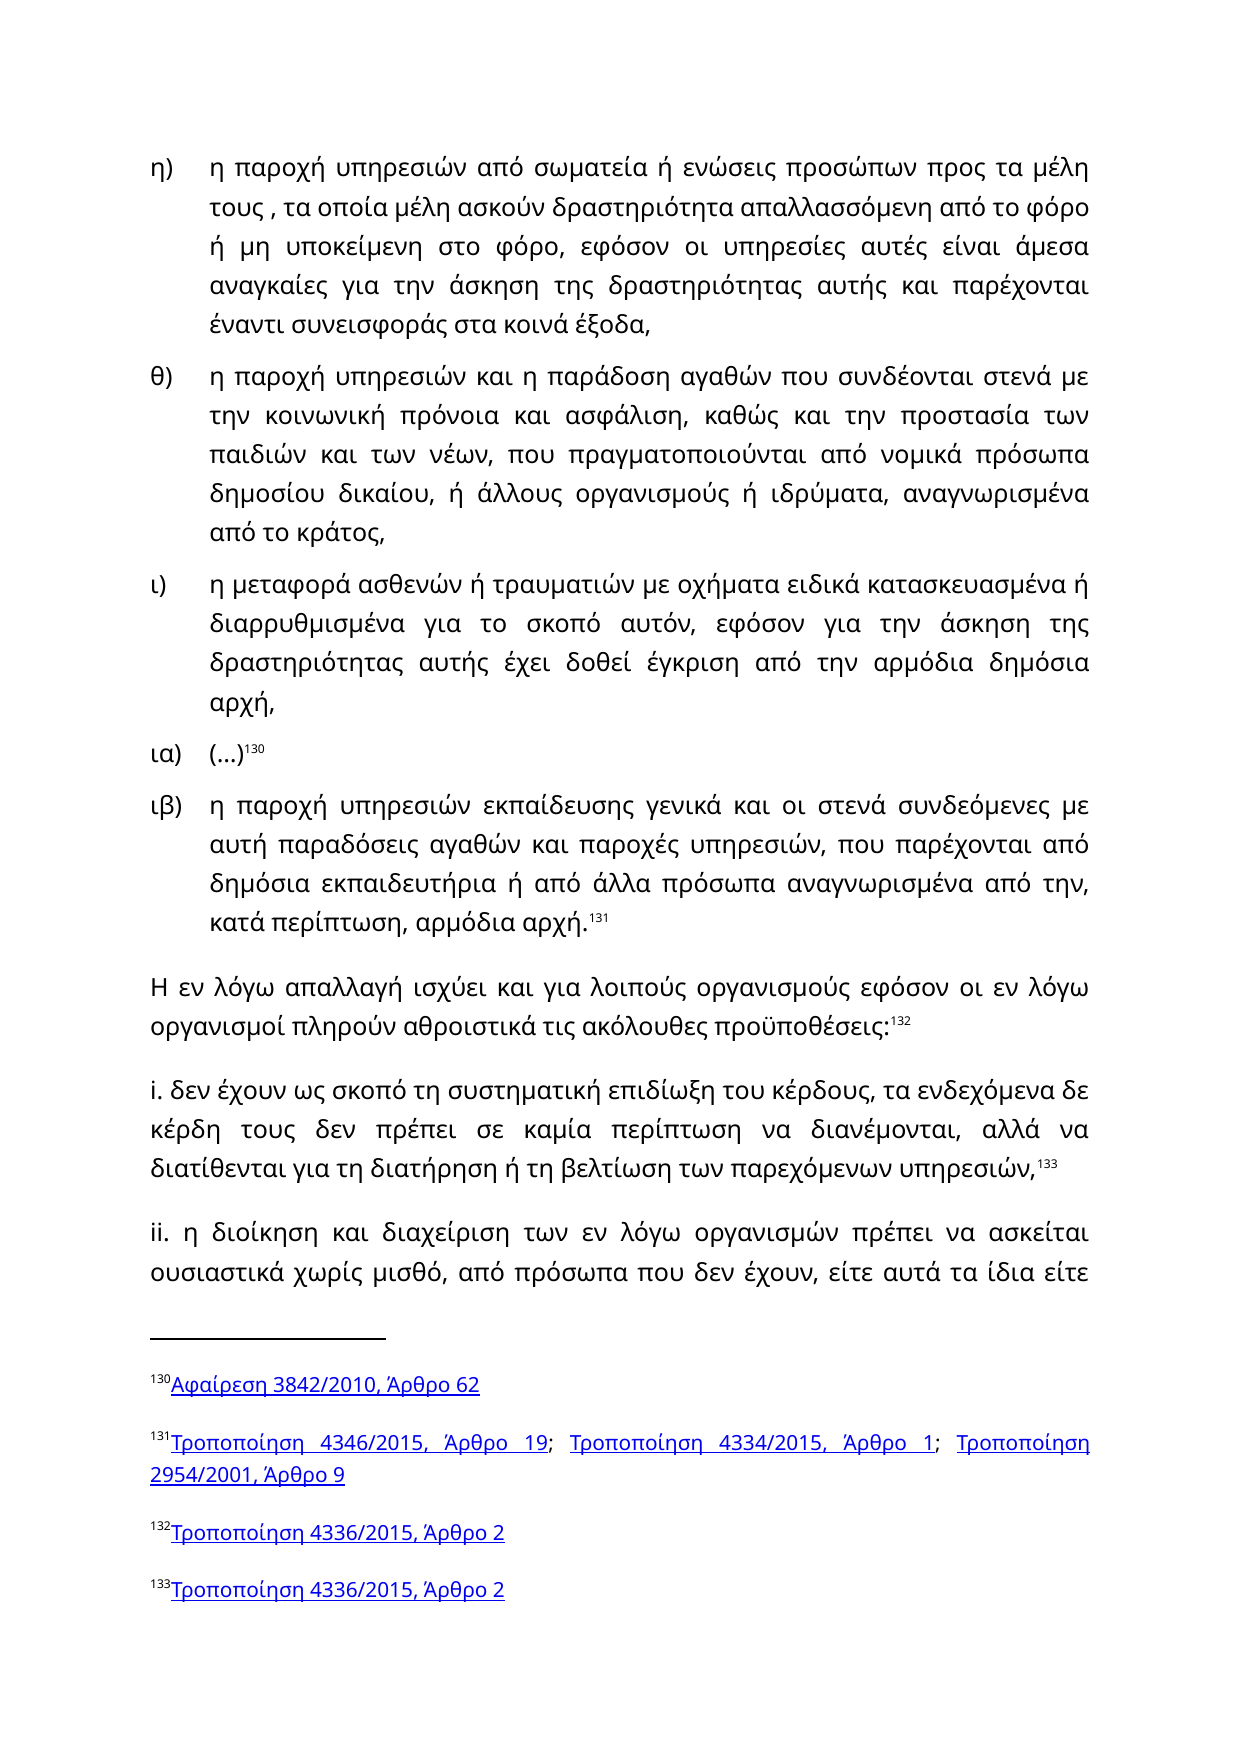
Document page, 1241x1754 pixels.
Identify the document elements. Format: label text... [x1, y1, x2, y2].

text Τροποποίηση 4336/2015, Άρθρο 2 [150, 1518, 1090, 1546]
text Αφαίρεση 3842/2010, Άρθρο 62 [150, 1370, 1090, 1398]
list η) η παροχή υπηρεσιών από σωματεία ή ενώσεις προσώπων προς τα μέλη τους , τα οποία μέλη ασκούν δραστηριότητα απαλλασσόμενη από το φόρο ή μη υποκείμενη στο φόρο, εφόσον οι υπηρεσίες αυτές είναι άμεσα αναγκαίες για την άσκηση της δραστηριότητας αυτής και παρέχονται έναντι συνεισφοράς στα κοινά έξοδα, [150, 150, 1090, 341]
text i. δεν έχουν ως σκοπό τη συστηματική επιδίωξη του κέρδους, τα ενδεχόμενα δε κέρδη τους δεν πρέπει σε καμία περίπτωση να διανέμονται, αλλά να διατίθενται για τη διατήρηση ή τη βελτίωση των παρεχόμενων υπηρεσιών, [150, 1072, 1090, 1185]
text Η εν λόγω απαλλαγή ισχύει και για λοιπούς οργανισμούς εφόσον οι εν λόγω οργανισμοί πληρούν αθροιστικά τις ακόλουθες προϋποθέσεις: [150, 969, 1090, 1042]
text Τροποποίηση 4346/2015, Άρθρο 19; Τροποποίηση 4334/2015, Άρθρο 1; Τροποποίηση 2954/2001, Άρθρο 9 [150, 1428, 1090, 1489]
list ι) η μεταφορά ασθενών ή τραυματιών με οχήματα ειδικά κατασκευασμένα ή διαρρυθμισμένα για το σκοπό αυτόν, εφόσον για την άσκηση της δραστηριότητας αυτής έχει δοθεί έγκριση από την αρμόδια δημόσια αρχή, [150, 567, 1090, 718]
list θ) η παροχή υπηρεσιών και η παράδοση αγαθών που συνδέονται στενά με την κοινωνική πρόνοια και ασφάλιση, καθώς και την προστασία των παιδιών και των νέων, που πραγματοποιούνται από νομικά πρόσωπα δημοσίου δικαίου, ή άλλους οργανισμούς ή ιδρύματα, αναγνωρισμένα από το κράτος, [150, 358, 1090, 549]
list ιβ) η παροχή υπηρεσιών εκπαίδευσης γενικά και οι στενά συνδεόμενες με αυτή παραδόσεις αγαθών και παροχές υπηρεσιών, που παρέχονται από δημόσια εκπαιδευτήρια ή από άλλα πρόσωπα αναγνωρισμένα από την, κατά περίπτωση, αρμόδια αρχή. [150, 787, 1090, 939]
text ii. η διοίκηση και διαχείριση των εν λόγω οργανισμών πρέπει να ασκείται ουσιαστικά χωρίς μισθό, από πρόσωπα που δεν έχουν, είτε αυτά τα ίδια είτε [150, 1215, 1090, 1288]
text Τροποποίηση 4336/2015, Άρθρο 2 [150, 1576, 1090, 1604]
list ια) (…) [150, 736, 1090, 770]
